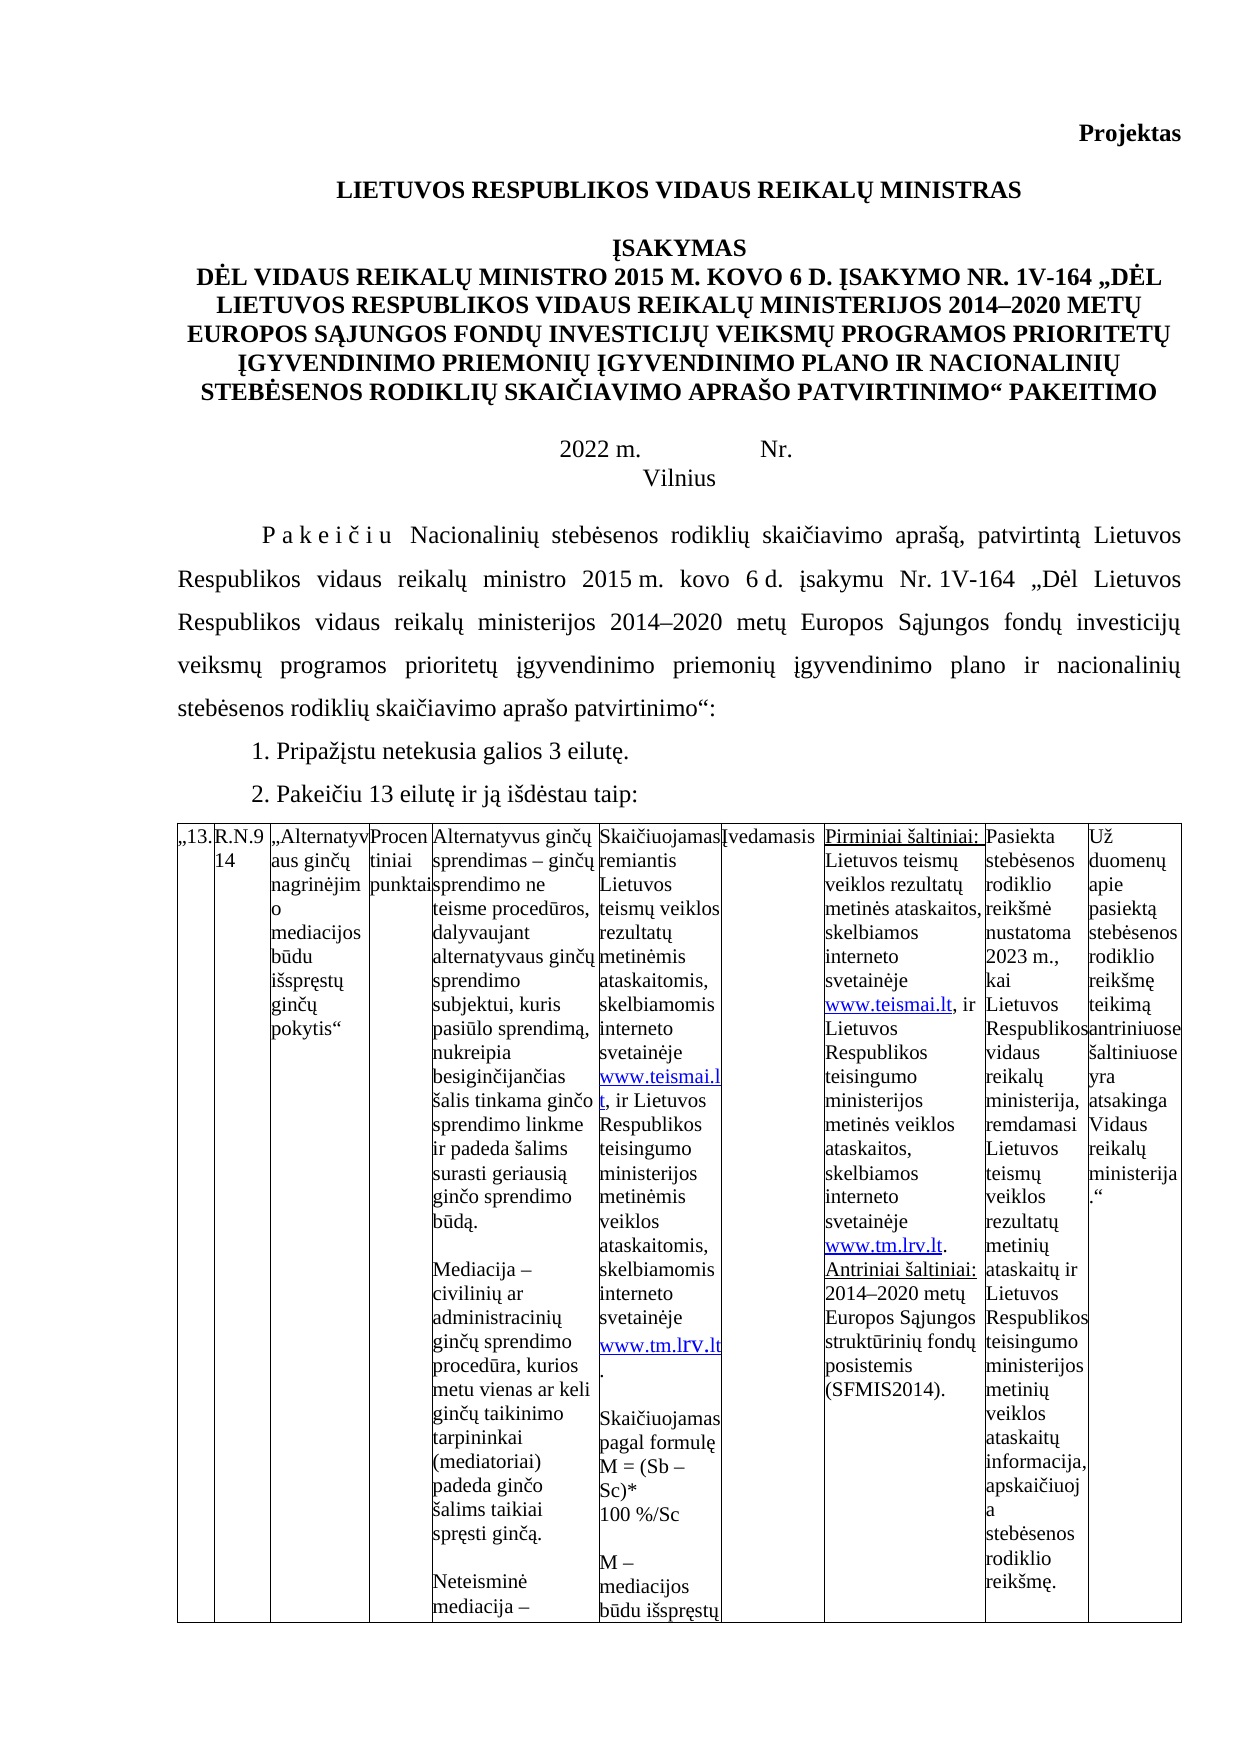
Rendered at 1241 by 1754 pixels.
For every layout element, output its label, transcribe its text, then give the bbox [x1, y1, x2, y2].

table_header Procentiniai punktai [370, 824, 432, 1622]
text Pakeičiu Nacionalinių stebėsenos rodiklių skaičiavimo aprašą, patvirtintą Lietuvos Respublikos vidaus reikalų ministro 2015 m. kovo 6 d. įsakymu Nr. 1V-164 „Dėl Lietuvos Respublikos vidaus reikalų ministerijos 2014–2020 metų Europos Sąjungos fondų investicijų veiksmų programos prioritetų įgyvendinimo priemonių įgyvendinimo plano ir nacionalinių stebėsenos rodiklių skaičiavimo aprašo patvirtinimo“: [177, 521, 1181, 722]
text Projektas [177, 118, 1181, 147]
table_header „13. [178, 824, 214, 1622]
text 2022 m. Nr. [177, 434, 1181, 463]
table_header Įvedamasis [722, 824, 824, 1622]
text DĖL VIDAUS REIKALŲ MINISTRO 2015 M. KOVO 6 D. ĮSAKYMO NR. 1V-164 „DĖL LIETUVOS RESPUBLIKOS VIDAUS REIKALŲ MINISTERIJOS 2014–2020 METŲ EUROPOS SĄJUNGOS FONDŲ INVESTICIJŲ VEIKSMŲ PROGRAMOS PRIORITETŲ ĮGYVENDINIMO PRIEMONIŲ ĮGYVENDINIMO PLANO IR NACIONALINIŲ STEBĖSENOS RODIKLIŲ SKAIČIAVIMO APRAŠO PATVIRTINIMO“ PAKEITIMO [177, 262, 1181, 406]
table_header Alternatyvus ginčų sprendimas – ginčų sprendimo ne teisme procedūros, dalyvaujant alternatyvaus ginčų sprendimo subjektui, kuris pasiūlo sprendimą, nukreipia besiginčijančias šalis tinkama ginčo sprendimo linkme ir padeda šalims surasti geriausią ginčo sprendimo būdą. Mediacija – civilinių ar administracinių ginčų sprendimo procedūra, kurios metu vienas ar keli ginčų taikinimo tarpininkai (mediatoriai) padeda ginčo šalims taikiai spręsti ginčą. Neteisminė mediacija – [433, 824, 599, 1622]
table_header Skaičiuojamas remiantis Lietuvos teismų veiklos rezultatų metinėmis ataskaitomis, skelbiamomis interneto svetainėje www.teismai.l [600, 824, 721, 1085]
table_header Pirminiai šaltiniai: [825, 824, 985, 844]
text LIETUVOS RESPUBLIKOS VIDAUS REIKALŲ MINISTRAS [177, 176, 1181, 204]
table_header Už duomenų apie pasiektą stebėsenos rodiklio reikšmę teikimą antriniuose šaltiniuose yra atsakinga Vidaus reikalų ministerija.“ [1089, 824, 1181, 1622]
text ĮSAKYMAS [177, 233, 1181, 262]
table_header R.N.914 [215, 824, 270, 1622]
table_header . Skaičiuojamas pagal formulę M = (Sb – Sc)* 100 %/Sc M – mediacijos būdu išspręstų [600, 1355, 721, 1622]
table_header Lietuvos teismų veiklos rezultatų metinės ataskaitos, skelbiamos interneto svetainėje www.teismai.lt, ir Lietuvos Respublikos teisingumo ministerijos metinės veiklos ataskaitos, skelbiamos interneto svetainėje www.tm.lrv.lt. Antriniai šaltiniai: 2014–2020 metų Europos Sąjungos struktūrinių fondų posistemis (SFMIS2014). [825, 846, 985, 1622]
table_header t, ir Lietuvos Respublikos teisingumo ministerijos metinėmis veiklos ataskaitomis, skelbiamomis interneto svetainėje www.tm.lrv.lt [600, 1086, 721, 1354]
text 2. Pakeičiu 13 eilutę ir ją išdėstau taip: [177, 779, 1181, 808]
table_header „Alternatyvaus ginčų nagrinėjimo mediacijos būdu išspręstų ginčų pokytis“ [271, 824, 369, 1622]
table_header Pasiekta stebėsenos rodiklio reikšmė nustatoma 2023 m., kai Lietuvos Respublikos vidaus reikalų ministerija, remdamasi Lietuvos teismų veiklos rezultatų metinių ataskaitų ir Lietuvos Respublikos teisingumo ministerijos metinių veiklos ataskaitų informacija, apskaičiuoja stebėsenos rodiklio reikšmę. [986, 824, 1088, 1622]
text 1. Pripažįstu netekusia galios 3 eilutę. [177, 736, 1181, 765]
text Vilnius [177, 463, 1181, 492]
